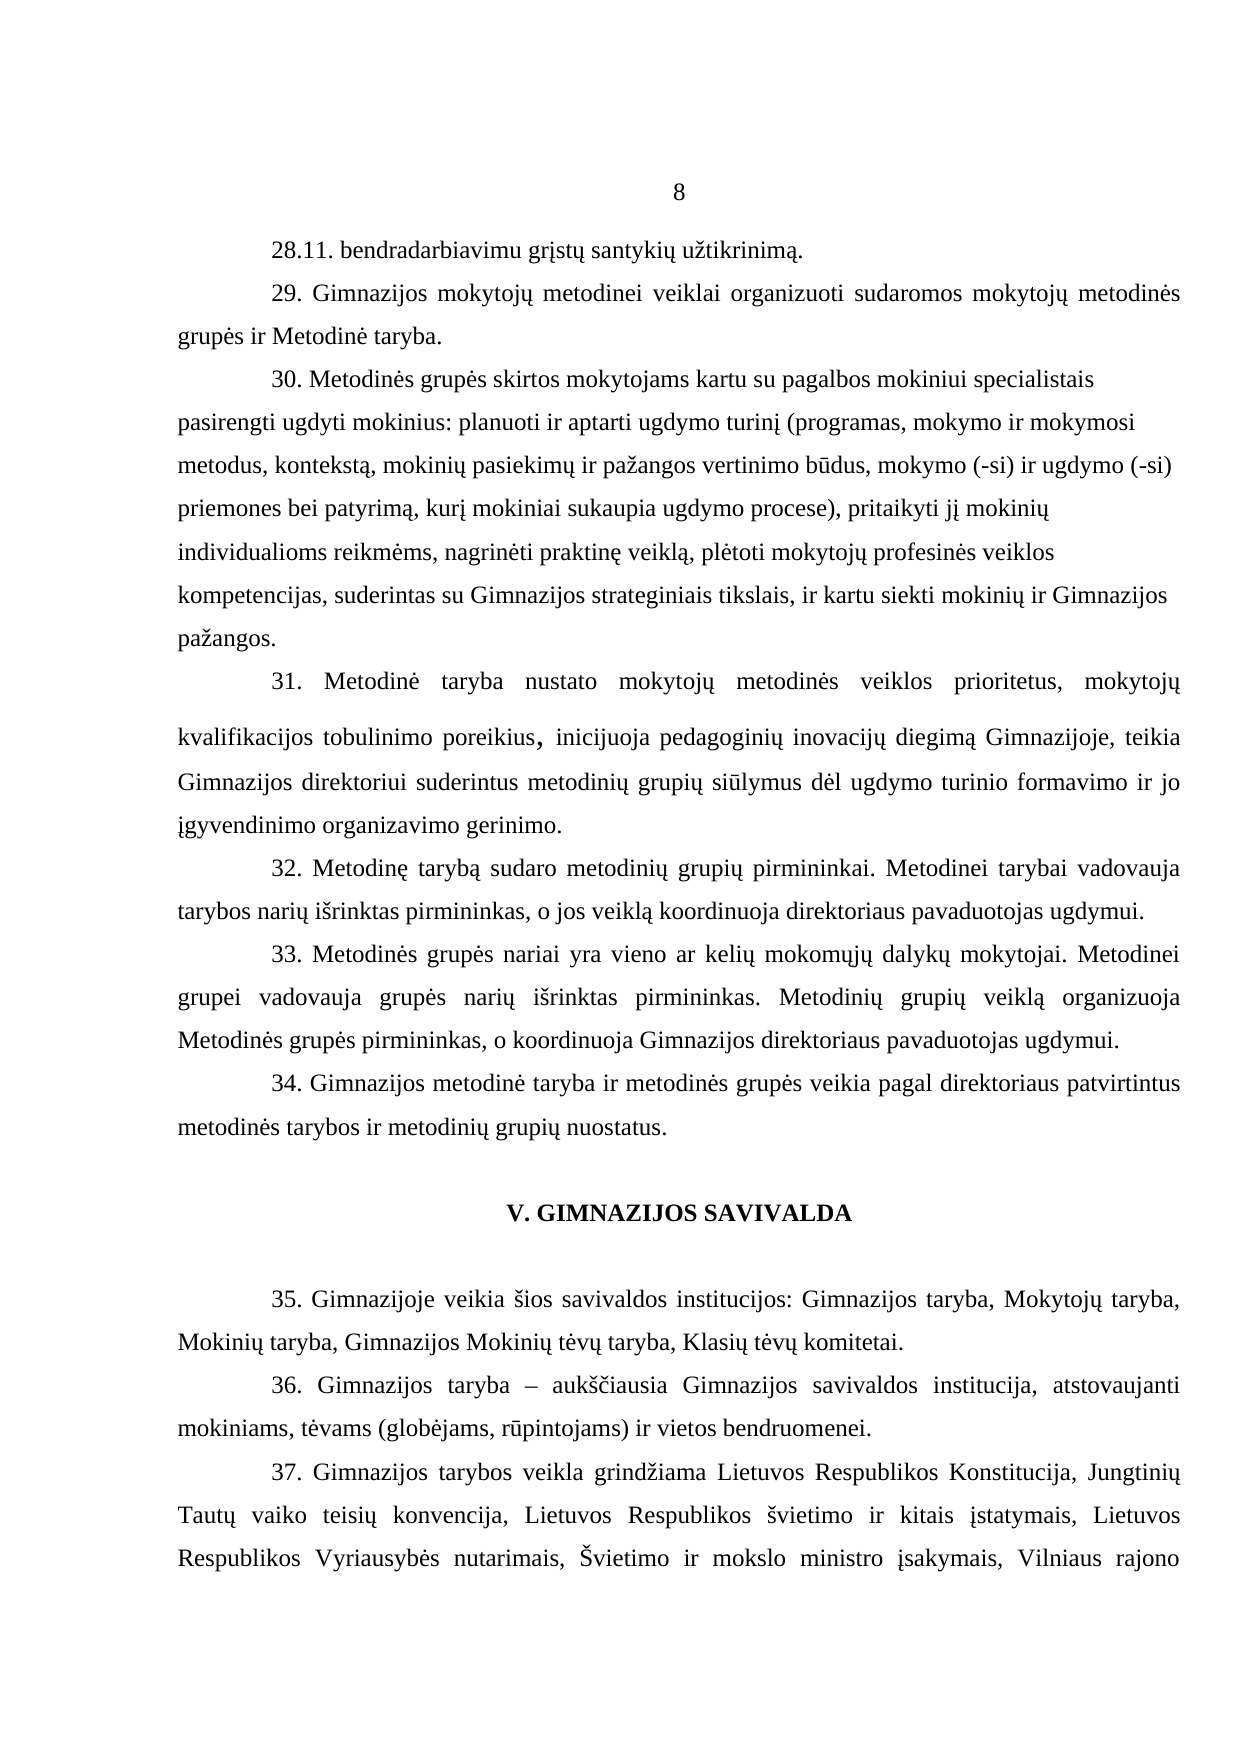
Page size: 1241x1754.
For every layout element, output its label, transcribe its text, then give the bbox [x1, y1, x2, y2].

text V. GIMNAZIJOS SAVIVALDA [177, 1198, 1181, 1227]
text 37. Gimnazijos tarybos veikla grindžiama Lietuvos Respublikos Konstitucija, Jungtinių Tautų vaiko teisių konvencija, Lietuvos Respublikos švietimo ir kitais įstatymais, Lietuvos Respublikos Vyriausybės nutarimais, Švietimo ir mokslo ministro įsakymais, Vilniaus rajono [177, 1457, 1181, 1572]
text 30. Metodinės grupės skirtos mokytojams kartu su pagalbos mokiniui specialistais pasirengti ugdyti mokinius: planuoti ir aptarti ugdymo turinį (programas, mokymo ir mokymosi metodus, kontekstą, mokinių pasiekimų ir pažangos vertinimo būdus, mokymo (-si) ir ugdymo (-si) priemones bei patyrimą, kurį mokiniai sukaupia ugdymo procese), pritaikyti jį mokinių individualioms reikmėms, nagrinėti praktinę veiklą, plėtoti mokytojų profesinės veiklos kompetencijas, suderintas su Gimnazijos strateginiais tikslais, ir kartu siekti mokinių ir Gimnazijos pažangos. [177, 364, 1181, 652]
text 28.11. bendradarbiavimu grįstų santykių užtikrinimą. [177, 235, 1181, 263]
text 36. Gimnazijos taryba – aukščiausia Gimnazijos savivaldos institucija, atstovaujanti mokiniams, tėvams (globėjams, rūpintojams) ir vietos bendruomenei. [177, 1370, 1181, 1442]
text 29. Gimnazijos mokytojų metodinei veiklai organizuoti sudaromos mokytojų metodinės grupės ir Metodinė taryba. [177, 278, 1181, 350]
text 34. Gimnazijos metodinė taryba ir metodinės grupės veikia pagal direktoriaus patvirtintus metodinės tarybos ir metodinių grupių nuostatus. [177, 1068, 1181, 1140]
text 32. Metodinę tarybą sudaro metodinių grupių pirmininkai. Metodinei tarybai vadovauja tarybos narių išrinktas pirmininkas, o jos veiklą koordinuoja direktoriaus pavaduotojas ugdymui. [177, 853, 1181, 925]
text 35. Gimnazijoje veikia šios savivaldos institucijos: Gimnazijos taryba, Mokytojų taryba, Mokinių taryba, Gimnazijos Mokinių tėvų taryba, Klasių tėvų komitetai. [177, 1284, 1181, 1356]
text 33. Metodinės grupės nariai yra vieno ar kelių mokomųjų dalykų mokytojai. Metodinei grupei vadovauja grupės narių išrinktas pirmininkas. Metodinių grupių veiklą organizuoja Metodinės grupės pirmininkas, o koordinuoja Gimnazijos direktoriaus pavaduotojas ugdymui. [177, 939, 1181, 1054]
text 31. Metodinė taryba nustato mokytojų metodinės veiklos prioritetus, mokytojų kvalifikacijos tobulinimo poreikius, inicijuoja pedagoginių inovacijų diegimą Gimnazijoje, teikia Gimnazijos direktoriui suderintus metodinių grupių siūlymus dėl ugdymo turinio formavimo ir jo įgyvendinimo organizavimo gerinimo. [177, 666, 1181, 838]
